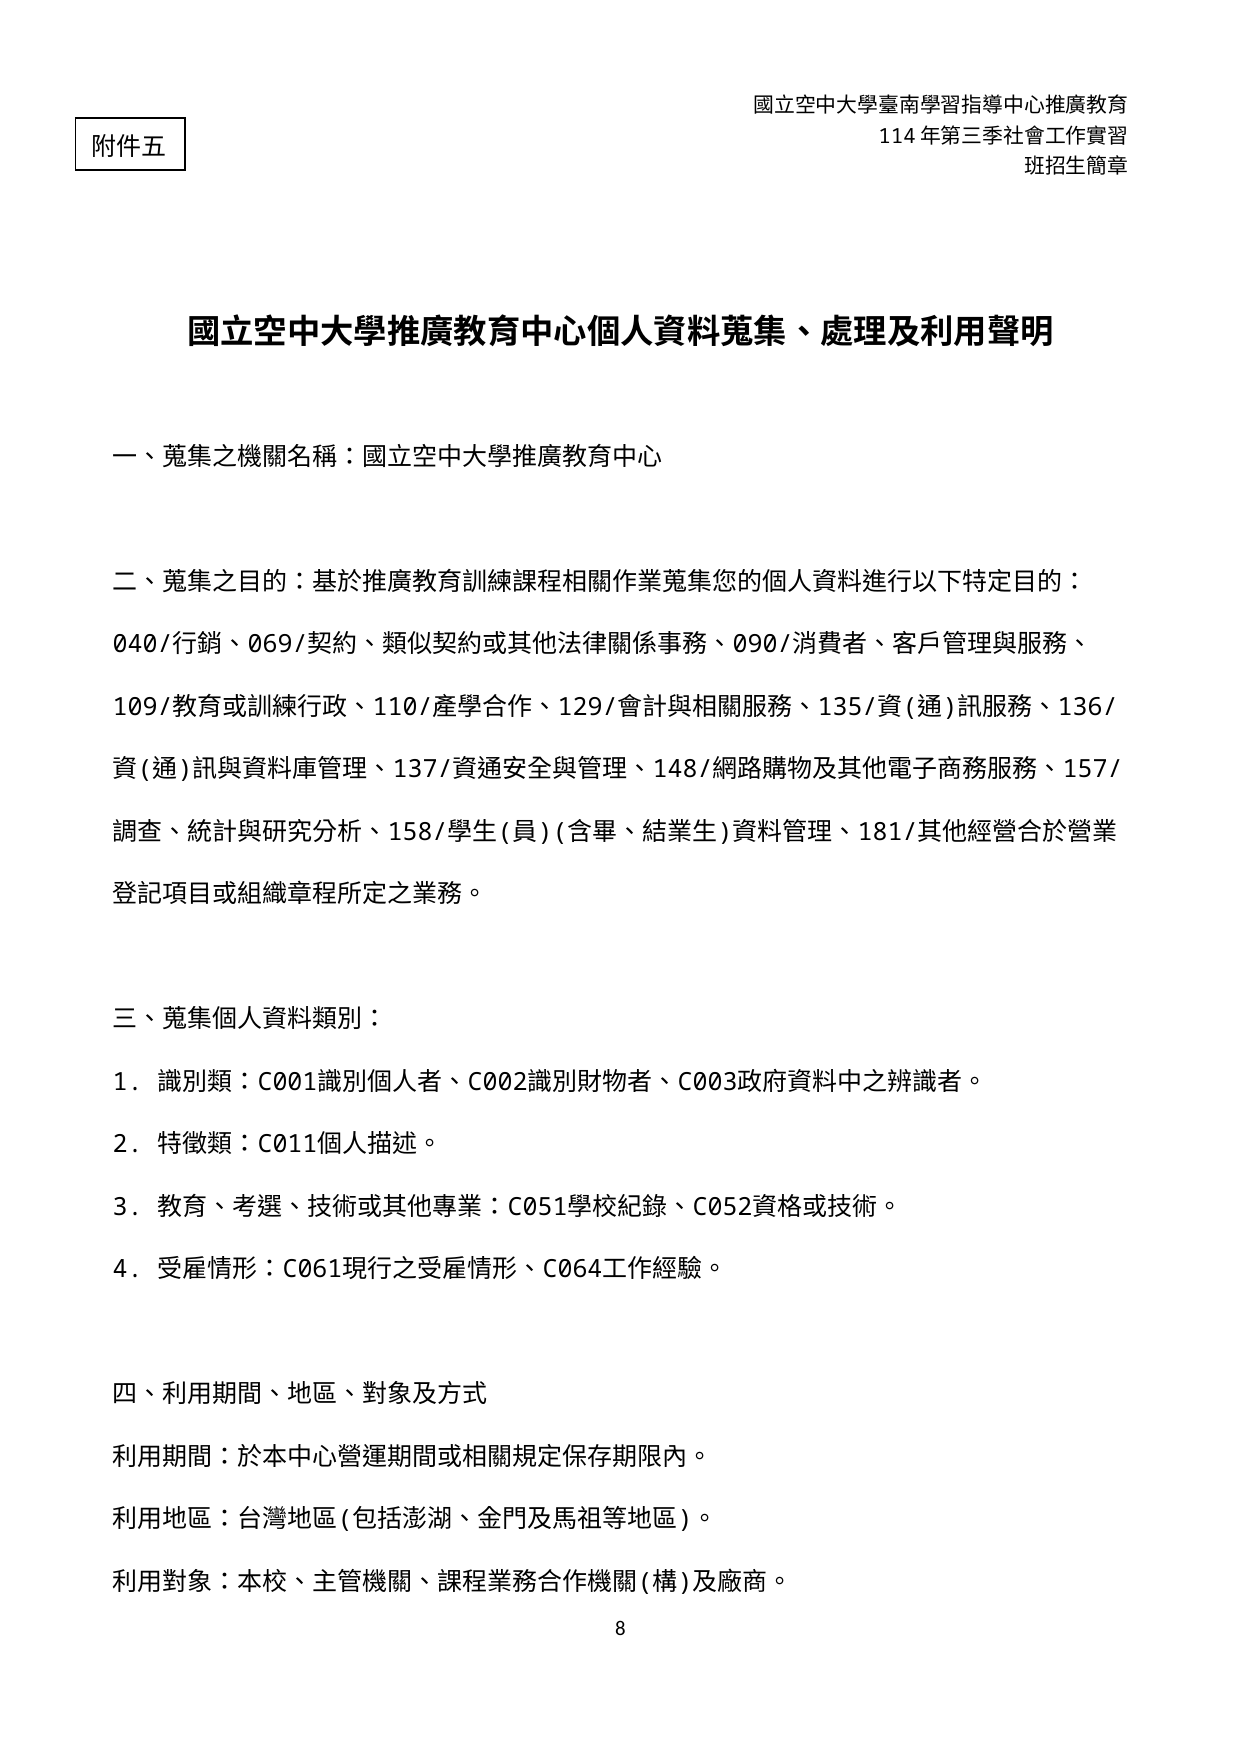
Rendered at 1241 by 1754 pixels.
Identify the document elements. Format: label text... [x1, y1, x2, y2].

text 三、蒐集個人資料類別： [112, 975, 1128, 1038]
text 附件五 [91, 126, 169, 162]
text 2. 特徵類：C011個人描述。 [112, 1100, 1128, 1163]
text 3. 教育、考選、技術或其他專業：C051學校紀錄、C052資格或技術。 [112, 1163, 1128, 1225]
text 4. 受雇情形：C061現行之受雇情形、C064工作經驗。 [112, 1225, 1128, 1288]
text 國立空中大學推廣教育中心個人資料蒐集、處理及利用聲明 [112, 288, 1128, 350]
text [76, 119, 184, 169]
text 1. 識別類：C001識別個人者、C002識別財物者、C003政府資料中之辨識者。 [112, 1038, 1128, 1100]
text 利用期間：於本中心營運期間或相關規定保存期限內。 [112, 1413, 1128, 1475]
text 四、利用期間、地區、對象及方式 [112, 1350, 1128, 1413]
text 利用地區：台灣地區(包括澎湖、金門及馬祖等地區)。 [112, 1475, 1128, 1538]
text 一、蒐集之機關名稱：國立空中大學推廣教育中心 [112, 413, 1128, 475]
text 二、蒐集之目的：基於推廣教育訓練課程相關作業蒐集您的個人資料進行以下特定目的： [112, 538, 1128, 600]
text 利用對象：本校、主管機關、課程業務合作機關(構)及廠商。 [112, 1538, 1128, 1600]
text 040/行銷、069/契約、類似契約或其他法律關係事務、090/消費者、客戶管理與服務、109/教育或訓練行政、110/產學合作、129/會計與相關服務、135/資(通)訊服務、136/資(通)訊與資料庫管理、137/資通安全與管理、148/網路購物及其他電子商務服務、157/調查、統計與研究分析、158/學生(員)(含畢、結業生)資料管理、181/其他經營合於營業登記項目或組織章程所定之業務。 [112, 600, 1128, 913]
